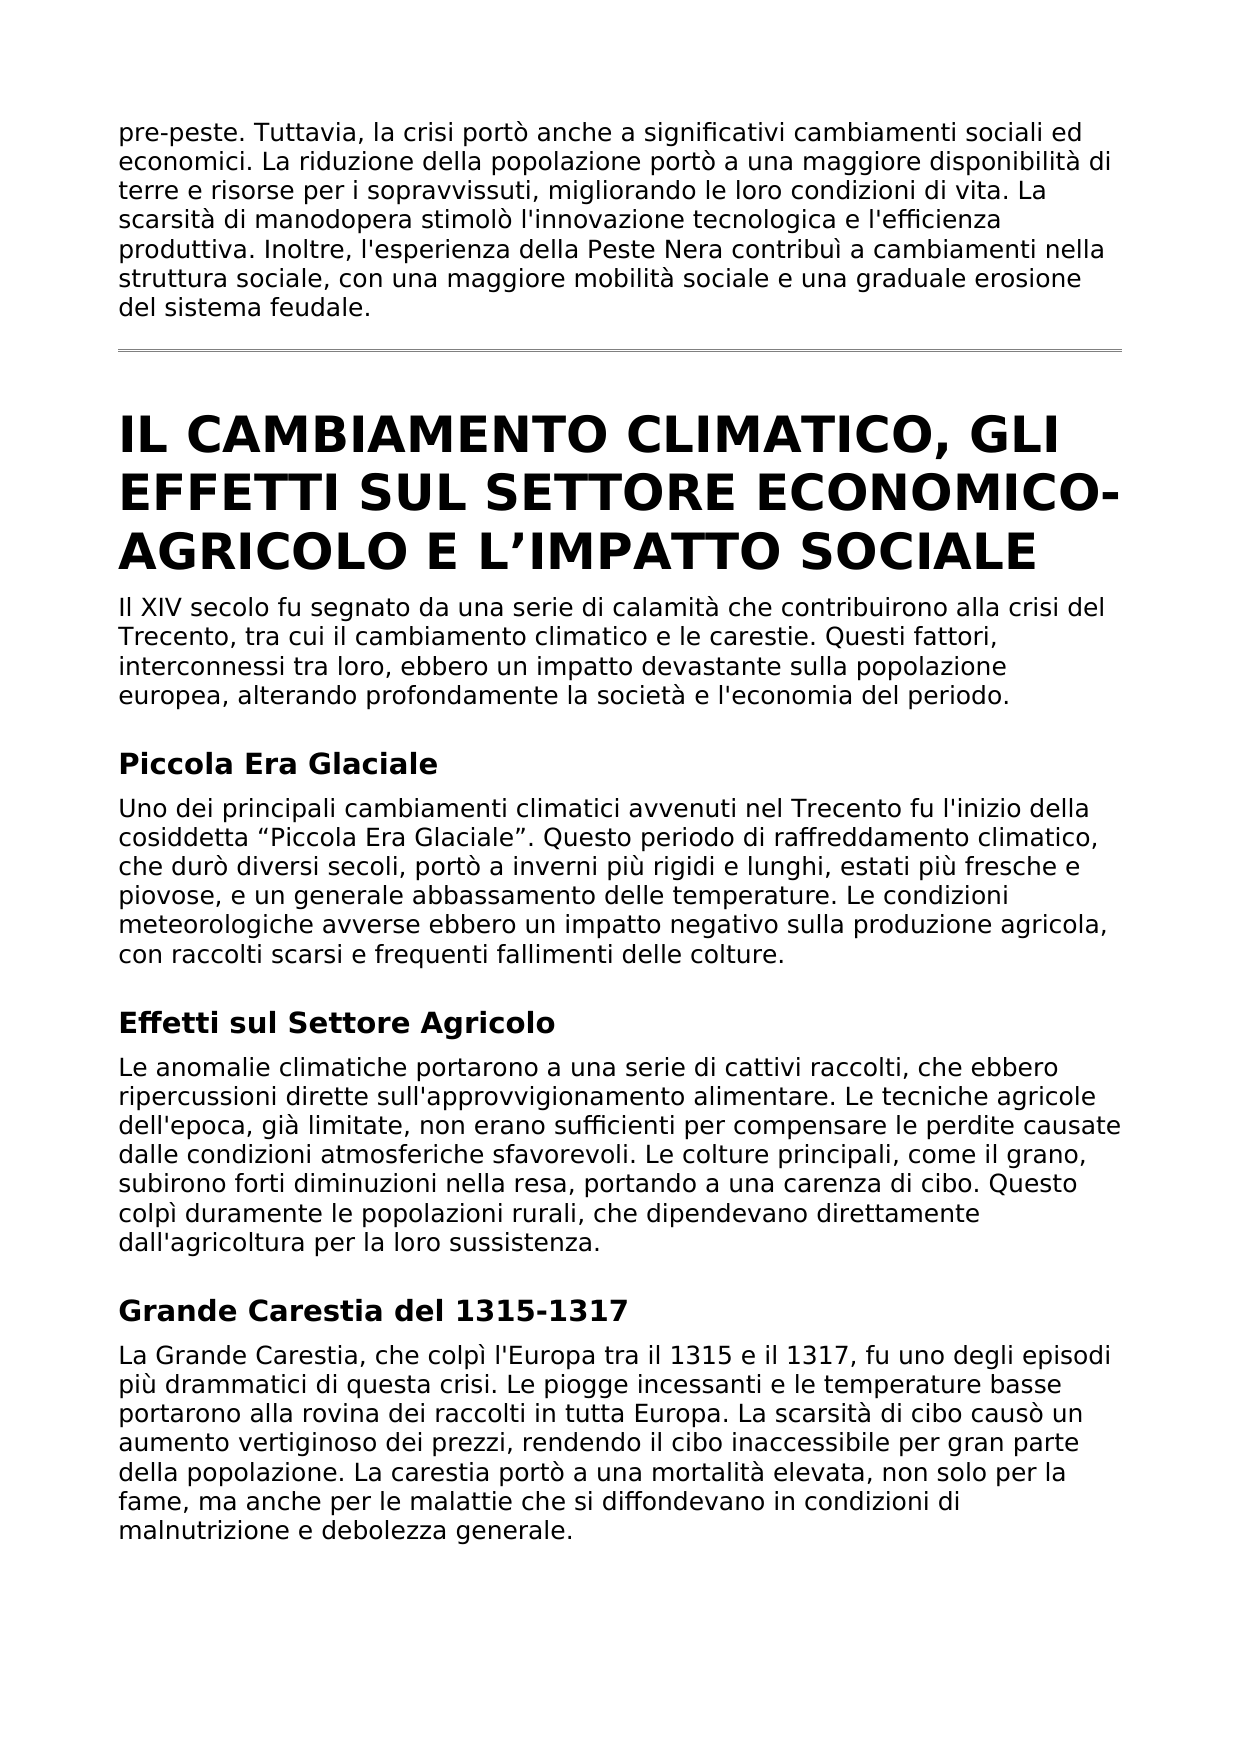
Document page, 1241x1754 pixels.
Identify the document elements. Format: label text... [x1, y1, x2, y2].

text pre-peste. Tuttavia, la crisi portò anche a significativi cambiamenti sociali ed economici. La riduzione della popolazione portò a una maggiore disponibilità di terre e risorse per i sopravvissuti, migliorando le loro condizioni di vita. La scarsità di manodopera stimolò l'innovazione tecnologica e l'efficienza produttiva. Inoltre, l'esperienza della Peste Nera contribuì a cambiamenti nella struttura sociale, con una maggiore mobilità sociale e una graduale erosione del sistema feudale. [118, 118, 1122, 322]
subtitle Effetti sul Settore Agricolo [118, 1006, 1122, 1040]
text La Grande Carestia, che colpì l'Europa tra il 1315 e il 1317, fu uno degli episodi più drammatici di questa crisi. Le piogge incessanti e le temperature basse portarono alla rovina dei raccolti in tutta Europa. La scarsità di cibo causò un aumento vertiginoso dei prezzi, rendendo il cibo inaccessibile per gran parte della popolazione. La carestia portò a una mortalità elevata, non solo per la fame, ma anche per le malattie che si diffondevano in condizioni di malnutrizione e debolezza generale. [118, 1341, 1122, 1545]
text Il XIV secolo fu segnato da una serie di calamità che contribuirono alla crisi del Trecento, tra cui il cambiamento climatico e le carestie. Questi fattori, interconnessi tra loro, ebbero un impatto devastante sulla popolazione europea, alterando profondamente la società e l'economia del periodo. [118, 593, 1122, 710]
text Uno dei principali cambiamenti climatici avvenuti nel Trecento fu l'inizio della cosiddetta “Piccola Era Glaciale”. Questo periodo di raffreddamento climatico, che durò diversi secoli, portò a inverni più rigidi e lunghi, estati più fresche e piovose, e un generale abbassamento delle temperature. Le condizioni meteorologiche avverse ebbero un impatto negativo sulla produzione agricola, con raccolti scarsi e frequenti fallimenti delle colture. [118, 794, 1122, 969]
subtitle IL CAMBIAMENTO CLIMATICO, GLI EFFETTI SUL SETTORE ECONOMICO-AGRICOLO E L’IMPATTO SOCIALE [118, 406, 1122, 581]
text Le anomalie climatiche portarono a una serie di cattivi raccolti, che ebbero ripercussioni dirette sull'approvvigionamento alimentare. Le tecniche agricole dell'epoca, già limitate, non erano sufficienti per compensare le perdite causate dalle condizioni atmosferiche sfavorevoli. Le colture principali, come il grano, subirono forti diminuzioni nella resa, portando a una carenza di cibo. Questo colpì duramente le popolazioni rurali, che dipendevano direttamente dall'agricoltura per la loro sussistenza. [118, 1053, 1122, 1257]
subtitle Piccola Era Glaciale [118, 747, 1122, 781]
subtitle Grande Carestia del 1315-1317 [118, 1294, 1122, 1328]
